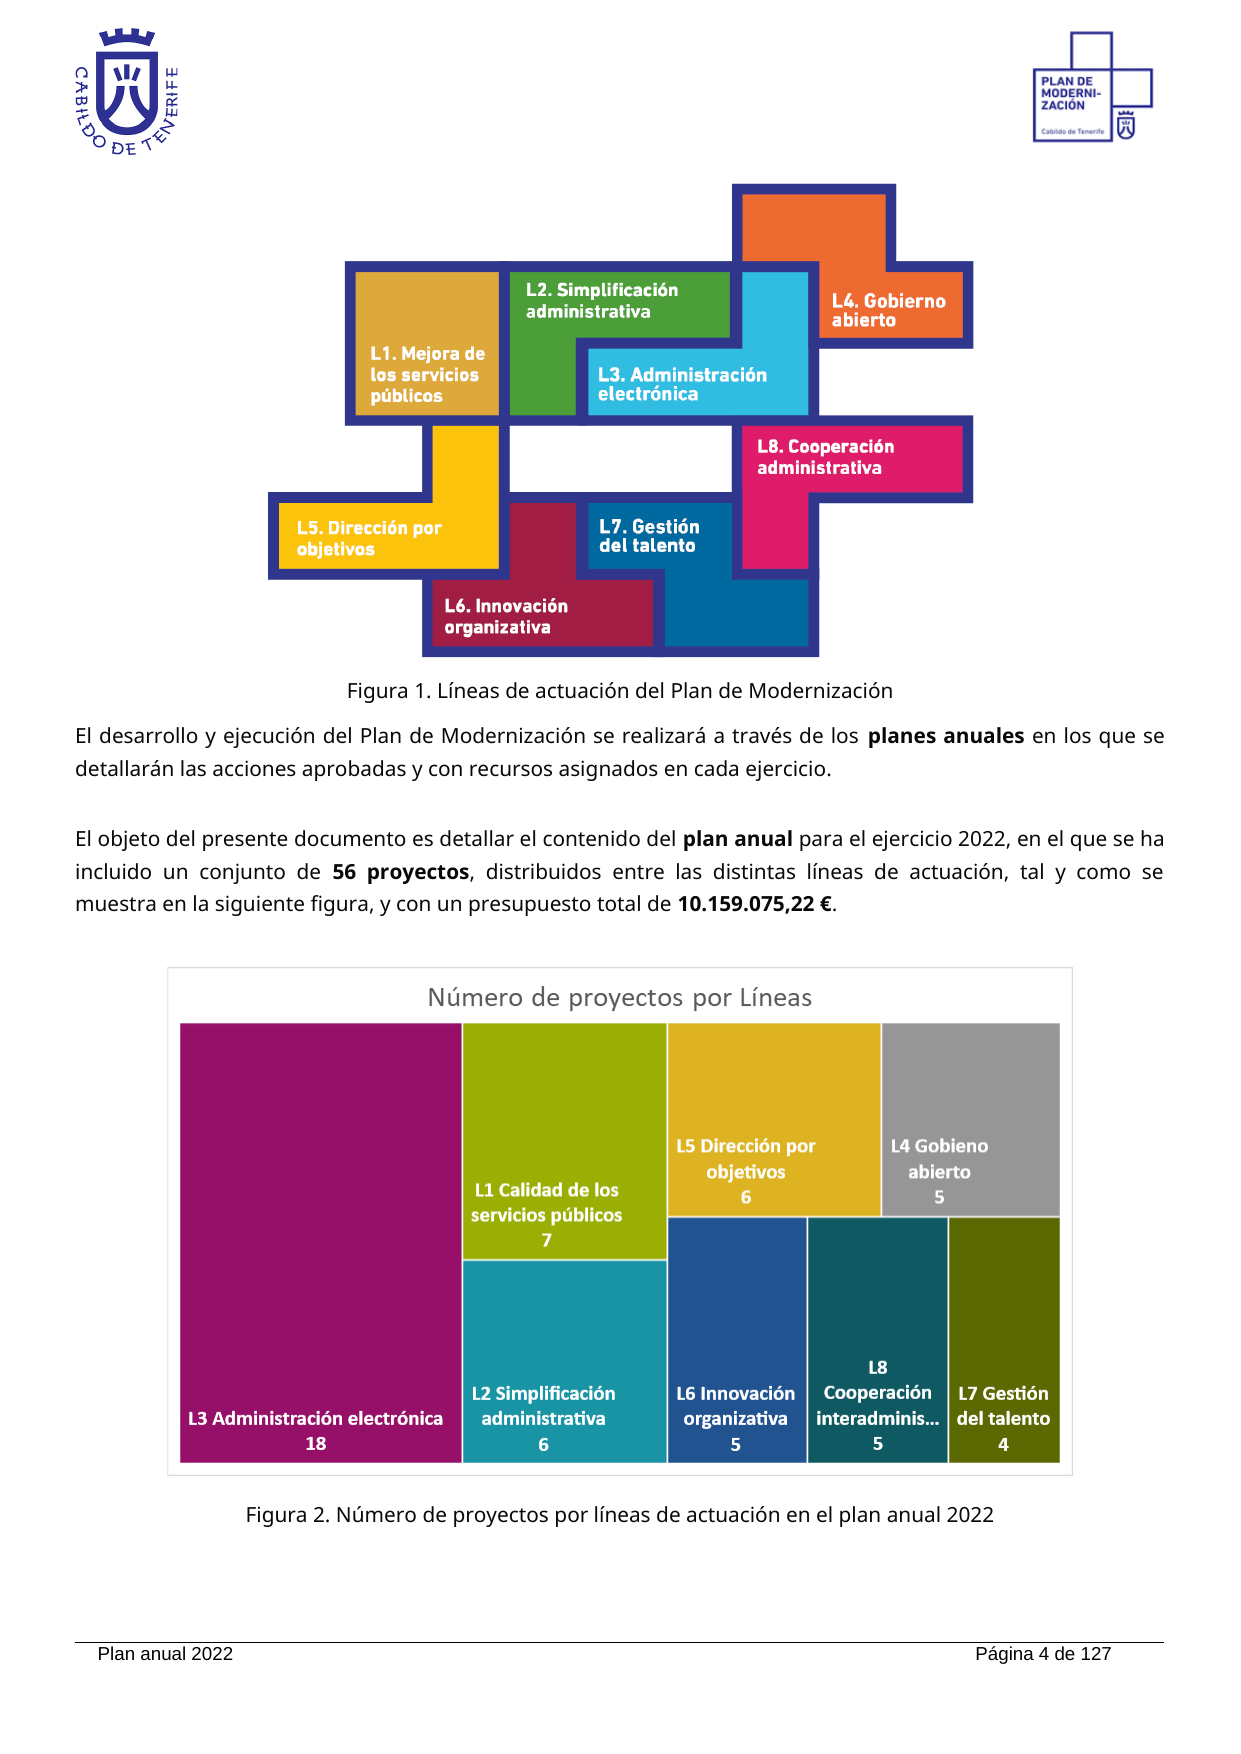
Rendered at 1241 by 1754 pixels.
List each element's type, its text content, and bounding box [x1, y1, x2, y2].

text Figura 2. Número de proyectos por líneas de actuación en el plan anual 2022 [75, 1500, 1165, 1528]
text El desarrollo y ejecución del Plan de Modernización se realizará a través de los planes anuales en los que se detallarán las acciones aprobadas y con recursos asignados en cada ejercicio. [75, 721, 1165, 782]
text Figura 1. Líneas de actuación del Plan de Modernización [75, 676, 1165, 705]
text El objeto del presente documento es detallar el contenido del plan anual para el ejercicio 2022, en el que se ha incluido un conjunto de 56 proyectos, distribuidos entre las distintas líneas de actuación, tal y como se muestra en la siguiente figura, y con un presupuesto total de 10.159.075,22 €. [75, 824, 1165, 918]
